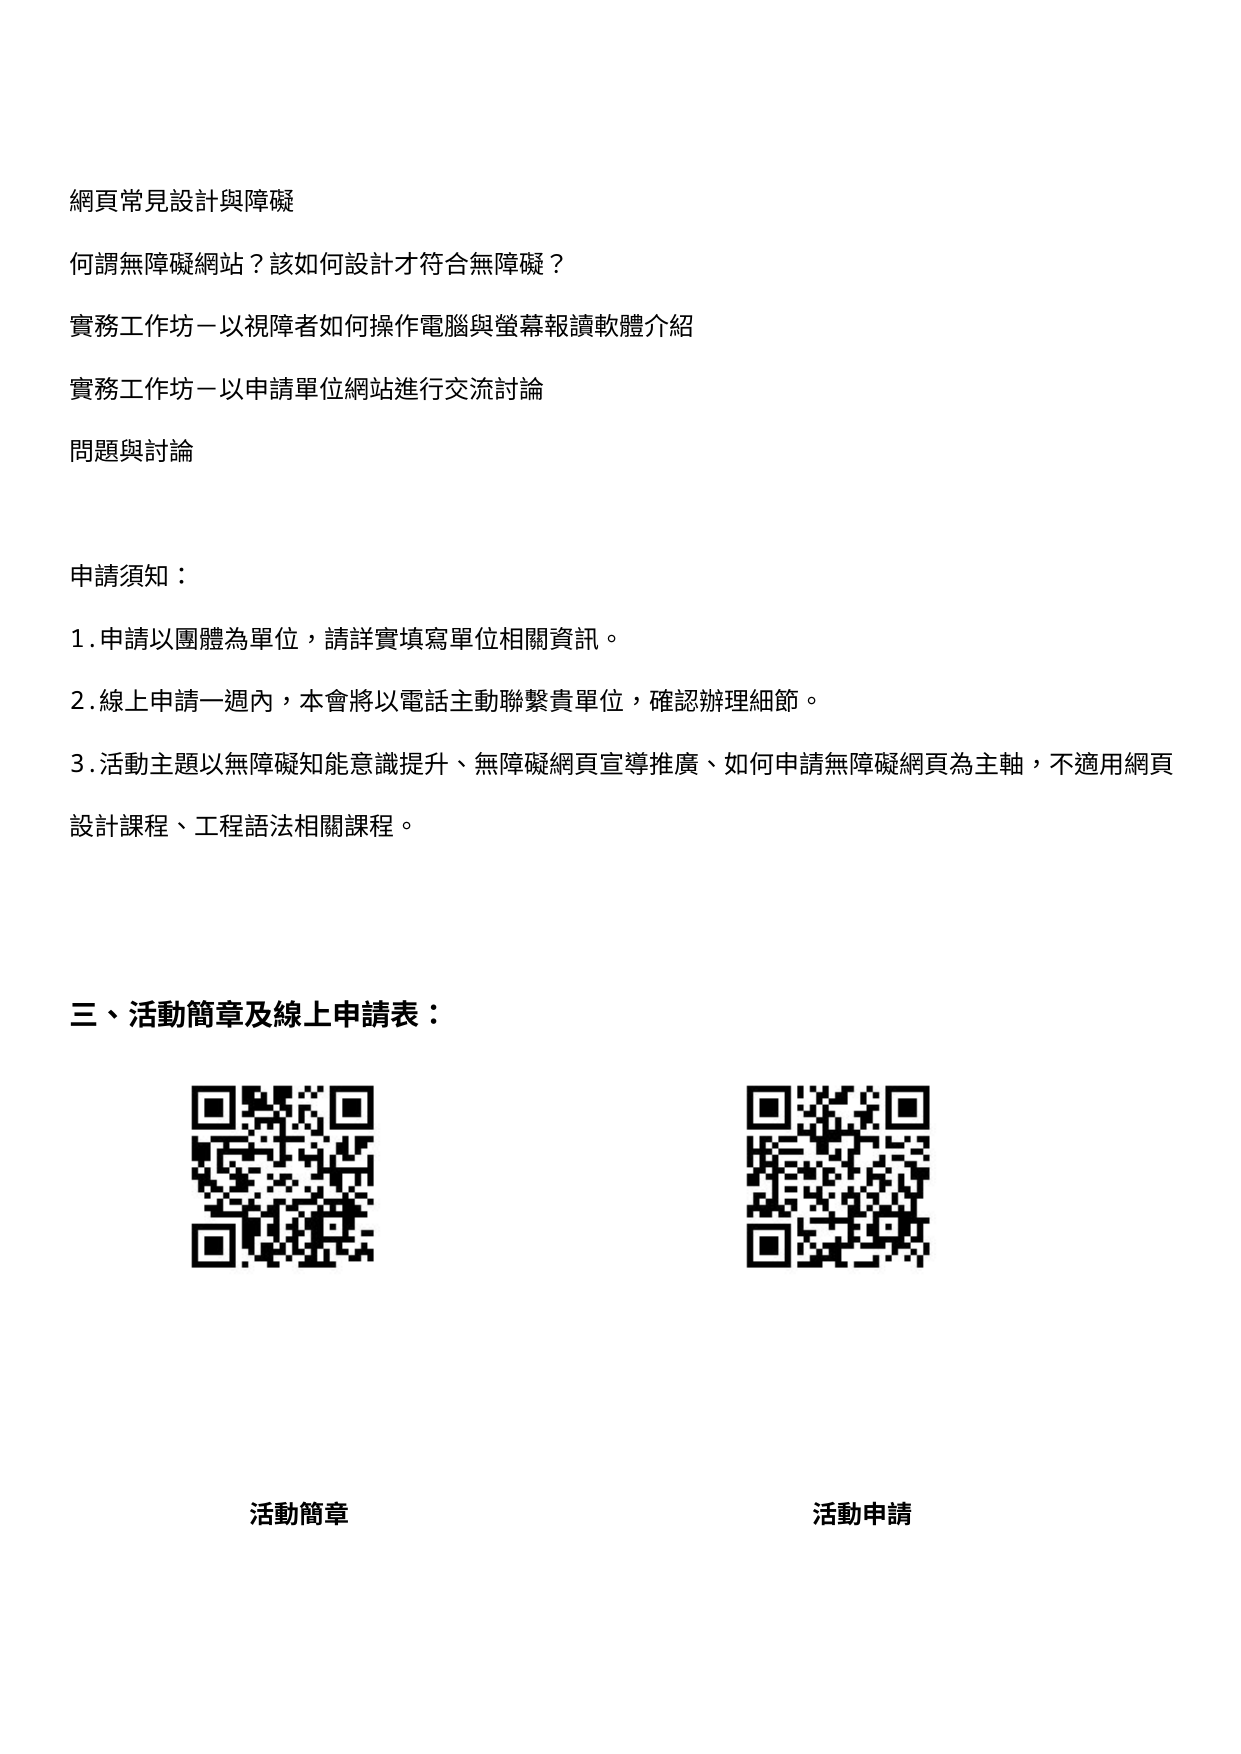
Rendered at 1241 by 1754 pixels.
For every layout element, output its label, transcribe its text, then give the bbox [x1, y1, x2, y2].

text 3.活動主題以無障礙知能意識提升、無障礙網頁宣導推廣、如何申請無障礙網頁為主軸，不適用網頁設計課程、工程語法相關課程。 [69, 721, 1177, 846]
text 實務工作坊－以申請單位網站進行交流討論 [69, 346, 1177, 408]
text 實務工作坊－以視障者如何操作電腦與螢幕報讀軟體介紹 [69, 283, 1177, 346]
text 活動簡章 活動申請 [69, 1471, 1177, 1533]
text 三、活動簡章及線上申請表： [69, 971, 1177, 1033]
text 何謂無障礙網站？該如何設計才符合無障礙？ [69, 221, 1177, 283]
text 問題與討論 [69, 408, 1177, 471]
text 1.申請以團體為單位，請詳實填寫單位相關資訊。 [69, 596, 1177, 658]
text 網頁常見設計與障礙 [69, 158, 1177, 221]
text 2.線上申請一週內，本會將以電話主動聯繫貴單位，確認辦理細節。 [69, 658, 1177, 721]
text 申請須知： [69, 533, 1177, 596]
